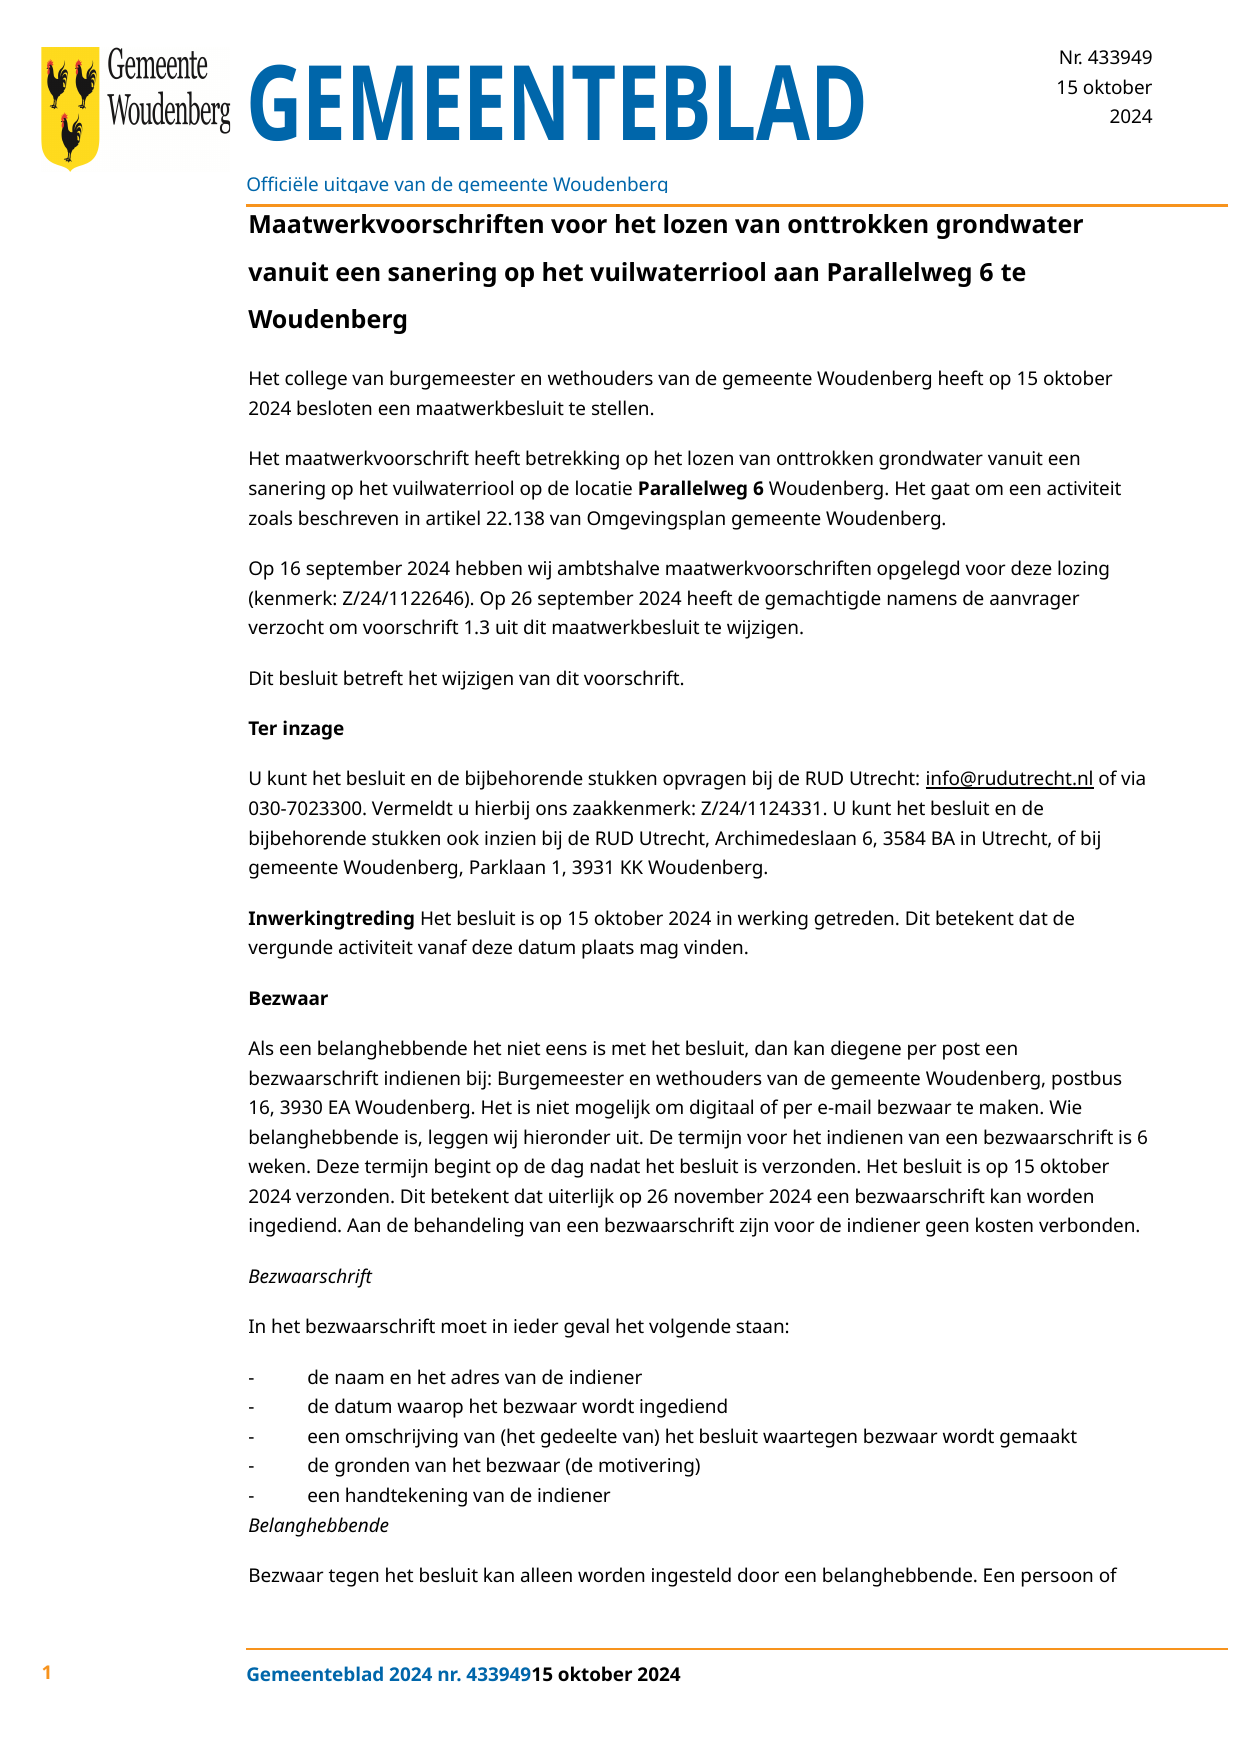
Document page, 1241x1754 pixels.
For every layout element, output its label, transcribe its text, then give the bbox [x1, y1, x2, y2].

list de datum waarop het bezwaar wordt ingediend [248, 1393, 1152, 1419]
text Dit besluit betreft het wijzigen van dit voorschrift. [248, 665, 1152, 690]
text Op 16 september 2024 hebben wij ambtshalve maatwerkvoorschriften opgelegd voor deze lozing (kenmerk: Z/24/1122646). Op 26 september 2024 heeft de gemachtigde namens de aanvrager verzocht om voorschrift 1.3 uit dit maatwerkbesluit te wijzigen. [248, 555, 1152, 640]
list een handtekening van de indiener [248, 1482, 1152, 1508]
text Het college van burgemeester en wethouders van de gemeente Woudenberg heeft op 15 oktober 2024 besloten een maatwerkbesluit te stellen. [248, 366, 1152, 421]
picture [41, 47, 231, 172]
text In het bezwaarschrift moet in ieder geval het volgende staan: [248, 1313, 1152, 1339]
text Maatwerkvoorschriften voor het lozen van onttrokken grondwater vanuit een sanering op het vuilwaterriool aan Parallelweg 6 te Woudenberg [248, 207, 1152, 336]
text Inwerkingtreding Het besluit is op 15 oktober 2024 in werking getreden. Dit betekent dat de vergunde activiteit vanaf deze datum plaats mag vinden. [248, 905, 1152, 960]
text Bezwaar [248, 985, 1152, 1010]
text Het maatwerkvoorschrift heeft betrekking op het lozen van onttrokken grondwater vanuit een sanering op het vuilwaterriool op de locatie Parallelweg 6 Woudenberg. Het gaat om een activiteit zoals beschreven in artikel 22.138 van Omgevingsplan gemeente Woudenberg. [248, 446, 1152, 530]
text Als een belanghebbende het niet eens is met het besluit, dan kan diegene per post een bezwaarschrift indienen bij: Burgemeester en wethouders van de gemeente Woudenberg, postbus 16, 3930 EA Woudenberg. Het is niet mogelijk om digitaal of per e-mail bezwaar te maken. Wie belanghebbende is, leggen wij hieronder uit. De termijn voor het indienen van een bezwaarschrift is 6 weken. Deze termijn begint op de dag nadat het besluit is verzonden. Het besluit is op 15 oktober 2024 verzonden. Dit betekent dat uiterlijk op 26 november 2024 een bezwaarschrift kan worden ingediend. Aan de behandeling van een bezwaarschrift zijn voor de indiener geen kosten verbonden. [248, 1035, 1152, 1238]
list de gronden van het bezwaar (de motivering) [248, 1453, 1152, 1478]
text Belanghebbende [248, 1512, 1152, 1537]
text Bezwaarschrift [248, 1263, 1152, 1289]
text Bezwaar tegen het besluit kan alleen worden ingesteld door een belanghebbende. Een persoon of [248, 1562, 1152, 1588]
text Ter inzage [248, 715, 1152, 741]
list een omschrijving van (het gedeelte van) het besluit waartegen bezwaar wordt gemaakt [248, 1423, 1152, 1449]
list de naam en het adres van de indiener [248, 1364, 1152, 1389]
text U kunt het besluit en de bijbehorende stukken opvragen bij de RUD Utrecht: info@rudutrecht.nl of via 030-7023300. Vermeldt u hierbij ons zaakkenmerk: Z/24/1124331. U kunt het besluit en de bijbehorende stukken ook inzien bij de RUD Utrecht, Archimedeslaan 6, 3584 BA in Utrecht, of bij gemeente Woudenberg, Parklaan 1, 3931 KK Woudenberg. [248, 766, 1152, 880]
